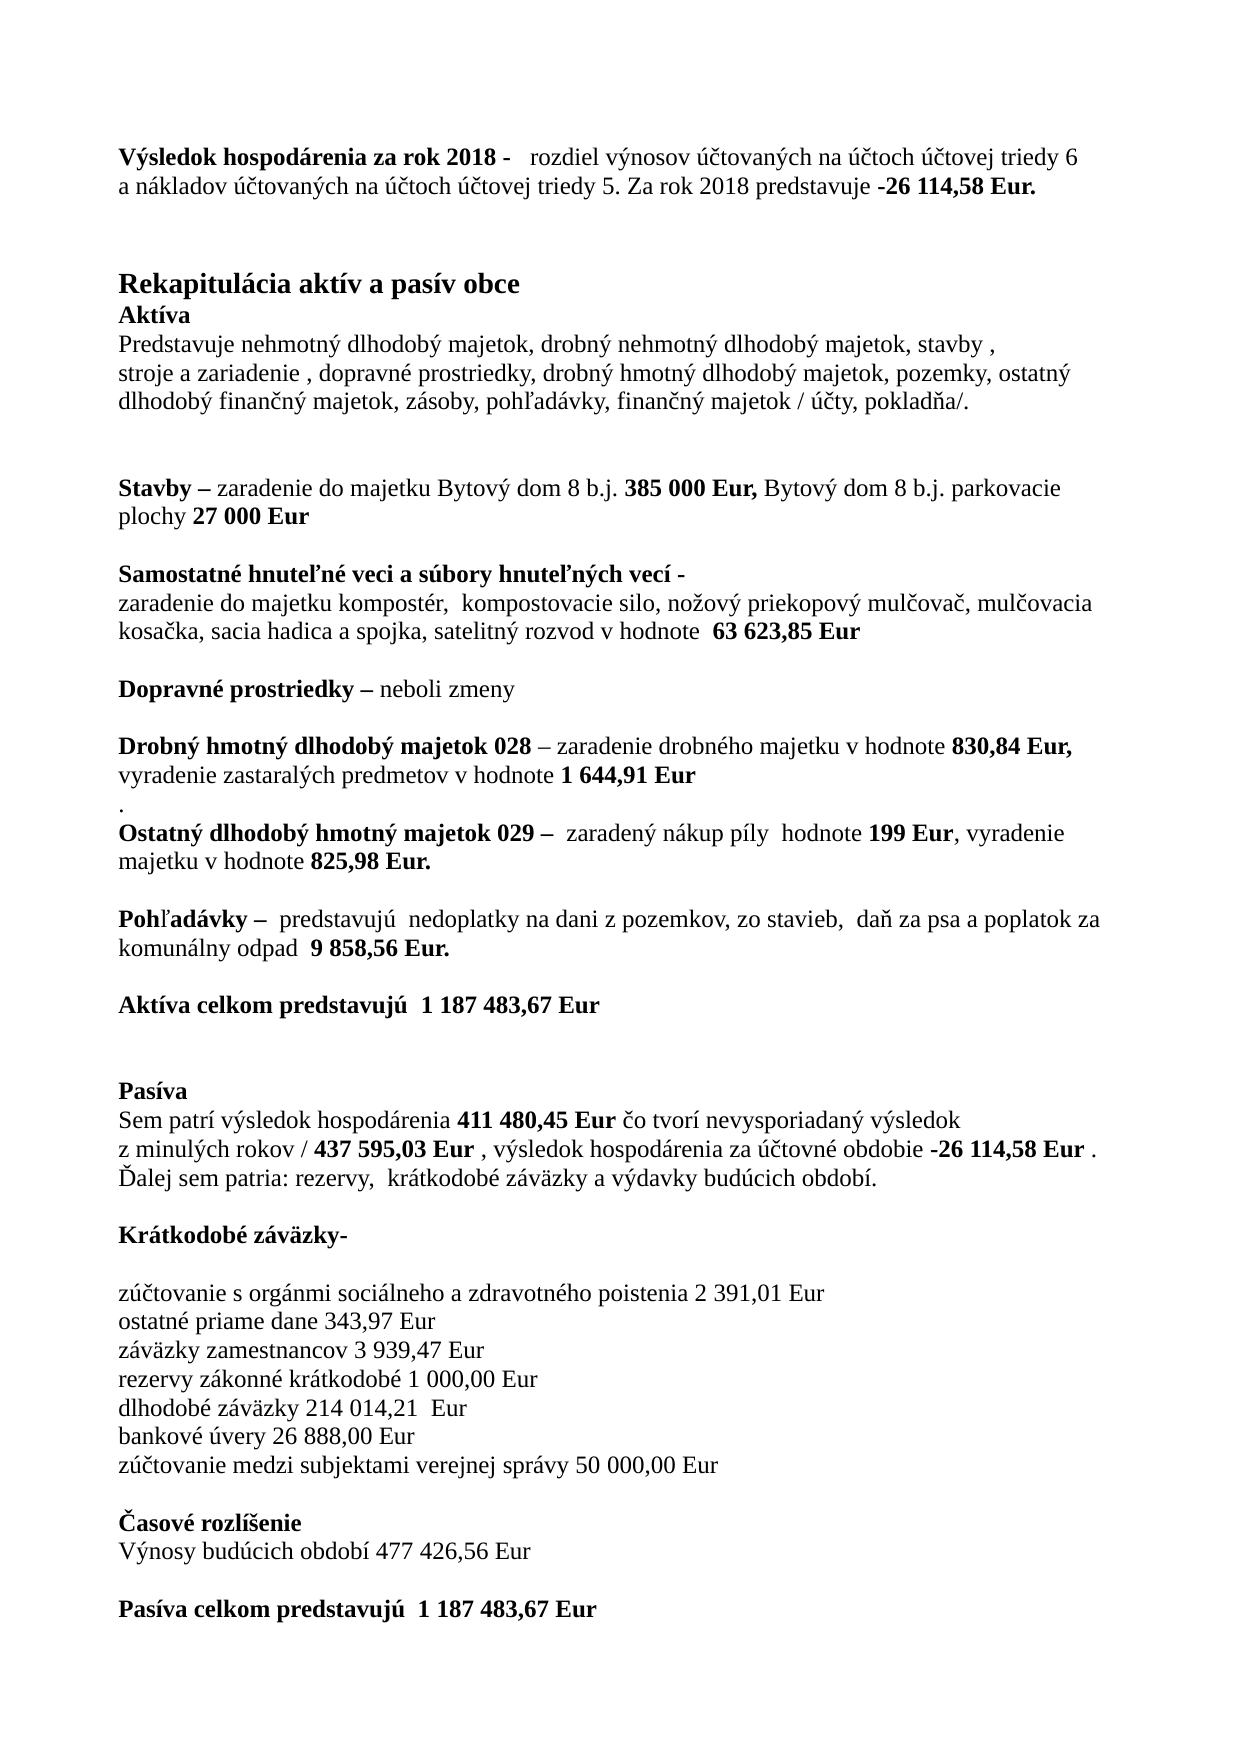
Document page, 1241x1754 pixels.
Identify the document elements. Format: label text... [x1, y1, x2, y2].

text stroje a zariadenie , dopravné prostriedky, drobný hmotný dlhodobý majetok, pozemky, ostatný dlhodobý finančný majetok, zásoby, pohľadávky, finančný majetok / účty, pokladňa/. [118, 358, 1122, 415]
text Ostatný dlhodobý hmotný majetok 029 – zaradený nákup píly hodnote 199 Eur, vyradenie majetku v hodnote 825,98 Eur. [118, 818, 1122, 875]
text a nákladov účtovaných na účtoch účtovej triedy 5. Za rok 2018 predstavuje -26 114,58 Eur. [118, 171, 1122, 199]
text Predstavuje nehmotný dlhodobý majetok, drobný nehmotný dlhodobý majetok, stavby , [118, 329, 1122, 358]
text Výsledok hospodárenia za rok 2018 - rozdiel výnosov účtovaných na účtoch účtovej triedy 6 [118, 142, 1122, 171]
text Výnosy budúcich období 477 426,56 Eur [118, 1536, 1122, 1565]
text Časové rozlíšenie [118, 1508, 1122, 1536]
text Samostatné hnuteľné veci a súbory hnuteľných vecí - [118, 559, 1122, 588]
text Stavby – zaradenie do majetku Bytový dom 8 b.j. 385 000 Eur, Bytový dom 8 b.j. parkovacie plochy 27 000 Eur [118, 473, 1122, 530]
text Pasíva [118, 1076, 1122, 1105]
text záväzky zamestnancov 3 939,47 Eur [118, 1335, 1122, 1364]
text Aktíva [118, 300, 1122, 329]
text rezervy zákonné krátkodobé 1 000,00 Eur [118, 1364, 1122, 1393]
text Pohľadávky – predstavujú nedoplatky na dani z pozemkov, zo stavieb, daň za psa a poplatok za komunálny odpad 9 858,56 Eur. [118, 904, 1122, 961]
text ostatné priame dane 343,97 Eur [118, 1306, 1122, 1335]
text Krátkodobé záväzky- [118, 1220, 1122, 1249]
text Pasíva celkom predstavujú 1 187 483,67 Eur [118, 1594, 1122, 1623]
text zaradenie do majetku kompostér, kompostovacie silo, nožový priekopový mulčovač, mulčovacia kosačka, sacia hadica a spojka, satelitný rozvod v hodnote 63 623,85 Eur [118, 588, 1122, 645]
text Aktíva celkom predstavujú 1 187 483,67 Eur [118, 990, 1122, 1019]
text . [118, 789, 1122, 818]
text dlhodobé záväzky 214 014,21 Eur [118, 1393, 1122, 1421]
text z minulých rokov / 437 595,03 Eur , výsledok hospodárenia za účtovné obdobie -26 114,58 Eur . Ďalej sem patria: rezervy, krátkodobé záväzky a výdavky budúcich období. [118, 1134, 1122, 1191]
text zúčtovanie medzi subjektami verejnej správy 50 000,00 Eur [118, 1450, 1122, 1479]
text Sem patrí výsledok hospodárenia 411 480,45 Eur čo tvorí nevysporiadaný výsledok [118, 1105, 1122, 1134]
text zúčtovanie s orgánmi sociálneho a zdravotného poistenia 2 391,01 Eur [118, 1278, 1122, 1306]
text Drobný hmotný dlhodobý majetok 028 – zaradenie drobného majetku v hodnote 830,84 Eur, vyradenie zastaralých predmetov v hodnote 1 644,91 Eur [118, 731, 1122, 789]
text bankové úvery 26 888,00 Eur [118, 1421, 1122, 1450]
text Dopravné prostriedky – neboli zmeny [118, 674, 1122, 703]
text Rekapitulácia aktív a pasív obce [118, 267, 1122, 300]
